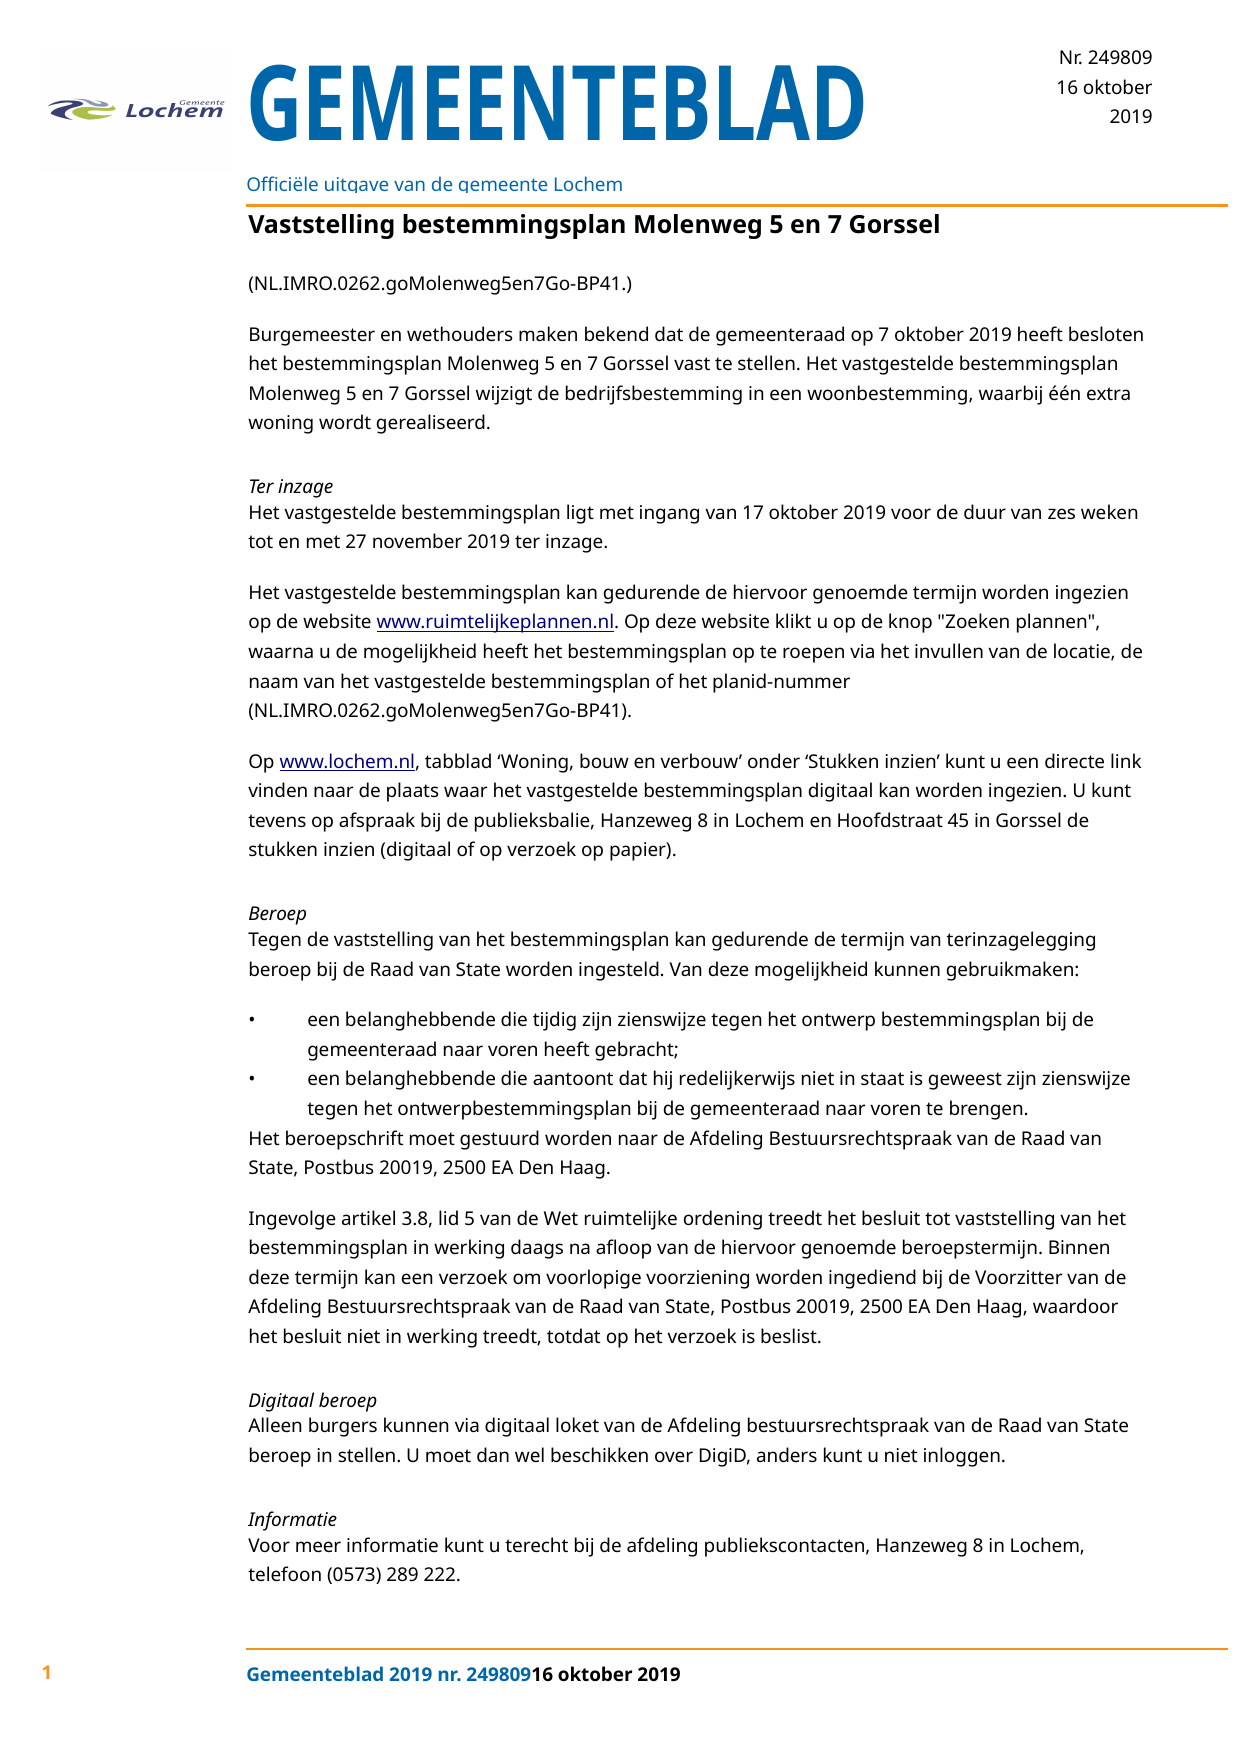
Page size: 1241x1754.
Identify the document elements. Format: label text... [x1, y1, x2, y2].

text Beroep [248, 901, 1152, 926]
text Het vastgestelde bestemmingsplan kan gedurende de hiervoor genoemde termijn worden ingezien op de website www.ruimtelijkeplannen.nl. Op deze website klikt u op de knop "Zoeken plannen", waarna u de mogelijkheid heeft het bestemmingsplan op te roepen via het invullen van de locatie, de naam van het vastgestelde bestemmingsplan of het planid-nummer (NL.IMRO.0262.goMolenweg5en7Go-BP41). [248, 579, 1152, 723]
text (NL.IMRO.0262.goMolenweg5en7Go-BP41.) [248, 270, 1152, 296]
text Tegen de vaststelling van het bestemmingsplan kan gedurende de termijn van terinzagelegging beroep bij de Raad van State worden ingesteld. Van deze mogelijkheid kunnen gebruikmaken: [248, 926, 1152, 982]
text Ter inzage [248, 473, 1152, 499]
list een belanghebbende die tijdig zijn zienswijze tegen het ontwerp bestemmingsplan bij de gemeenteraad naar voren heeft gebracht; [248, 1006, 1152, 1062]
text Het beroepschrift moet gestuurd worden naar de Afdeling Bestuursrechtspraak van de Raad van State, Postbus 20019, 2500 EA Den Haag. [248, 1125, 1152, 1180]
list een belanghebbende die aantoont dat hij redelijkerwijs niet in staat is geweest zijn zienswijze tegen het ontwerpbestemmingsplan bij de gemeenteraad naar voren te brengen. [248, 1066, 1152, 1121]
text Burgemeester en wethouders maken bekend dat de gemeenteraad op 7 oktober 2019 heeft besloten het bestemmingsplan Molenweg 5 en 7 Gorssel vast te stellen. Het vastgestelde bestemmingsplan Molenweg 5 en 7 Gorssel wijzigt de bedrijfsbestemming in een woonbestemming, waarbij één extra woning wordt gerealiseerd. [248, 321, 1152, 435]
text Digitaal beroep [248, 1387, 1152, 1413]
text Op www.lochem.nl, tabblad ‘Woning, bouw en verbouw’ onder ‘Stukken inzien’ kunt u een directe link vinden naar de plaats waar het vastgestelde bestemmingsplan digitaal kan worden ingezien. U kunt tevens op afspraak bij de publieksbalie, Hanzeweg 8 in Lochem en Hoofdstraat 45 in Gorssel de stukken inzien (digitaal of op verzoek op papier). [248, 748, 1152, 862]
text Het vastgestelde bestemmingsplan ligt met ingang van 17 oktober 2019 voor de duur van zes weken tot en met 27 november 2019 ter inzage. [248, 499, 1152, 554]
text Informatie [248, 1506, 1152, 1532]
text Voor meer informatie kunt u terecht bij de afdeling publiekscontacten, Hanzeweg 8 in Lochem, telefoon (0573) 289 222. [248, 1532, 1152, 1587]
text Vaststelling bestemmingsplan Molenweg 5 en 7 Gorssel [248, 207, 1152, 241]
text Alleen burgers kunnen via digitaal loket van de Afdeling bestuursrechtspraak van de Raad van State beroep in stellen. U moet dan wel beschikken over DigiD, anders kunt u niet inloggen. [248, 1413, 1152, 1468]
text Ingevolge artikel 3.8, lid 5 van de Wet ruimtelijke ordening treedt het besluit tot vaststelling van het bestemmingsplan in werking daags na afloop van de hiervoor genoemde beroepstermijn. Binnen deze termijn kan een verzoek om voorlopige voorziening worden ingediend bij de Voorzitter van de Afdeling Bestuursrechtspraak van de Raad van State, Postbus 20019, 2500 EA Den Haag, waardoor het besluit niet in werking treedt, totdat op het verzoek is beslist. [248, 1205, 1152, 1349]
picture [41, 47, 231, 172]
